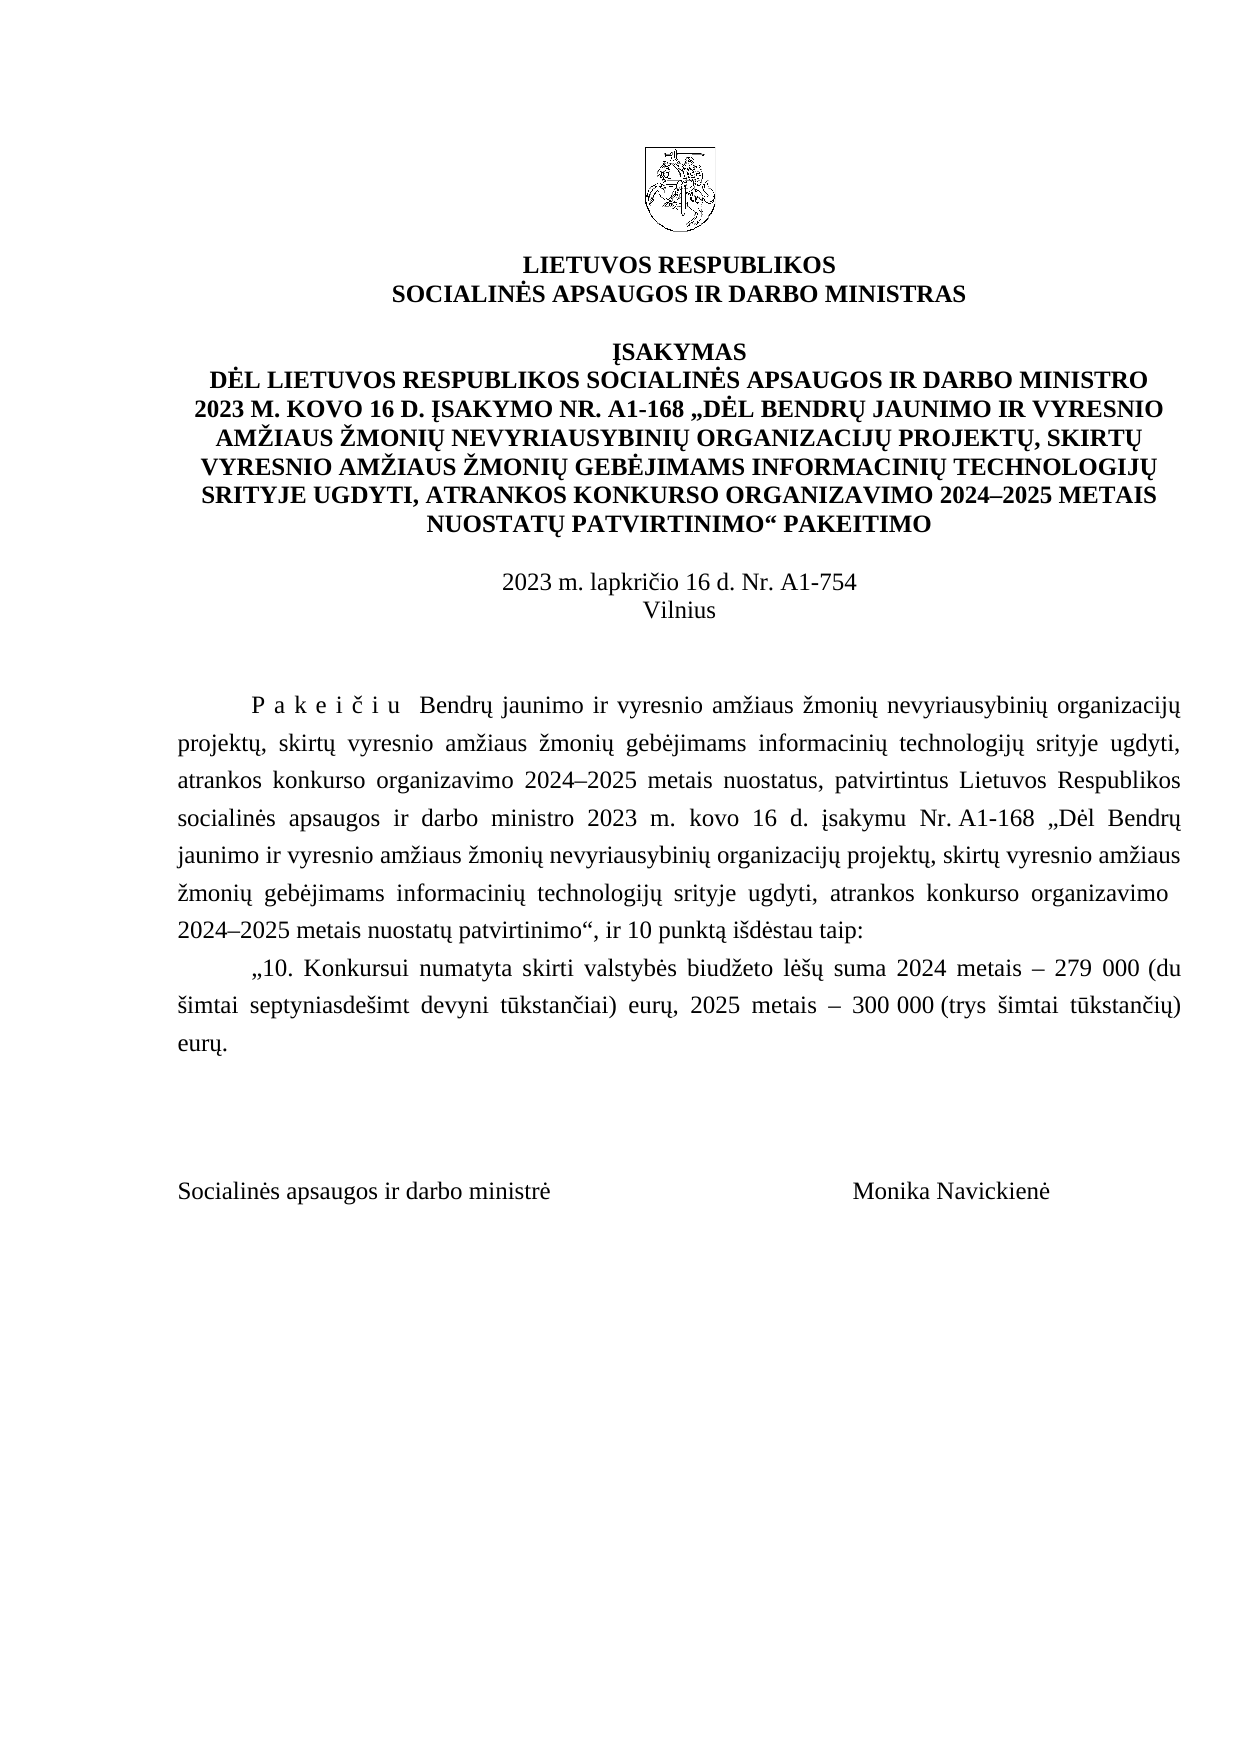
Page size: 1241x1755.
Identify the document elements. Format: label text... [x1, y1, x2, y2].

text Dėl LIETUVOS RESPUBLIKOS SOCIALINĖS APSAUGOS IR DARBO MINISTRO 2023 M. KOVO 16 D. ĮSAKYMO NR. A1-168 „DĖL BENDRŲ JAUNIMO IR VYRESNIO AMŽIAUS ŽMONIŲ NEVYRIAUSYBINIŲ ORGANIZACIJŲ PROJEKTŲ, SKIRTŲ VYRESNIO AMŽIAUS ŽMONIŲ GEBĖJIMamS INFORMACINIŲ TECHNOLOGIJŲ SRITYJE UGDYTI, ATRANKOS KONKURSO ORGANIZAVIMO 2024–2025 METAIS NUOSTATŲ PATVIRTINIMO“ PAKEITIMO [177, 365, 1181, 538]
text SOCIALINĖS APSAUGOS IR DARBO MINISTRAS [177, 279, 1181, 308]
text Vilnius [177, 595, 1181, 624]
text 2023 m. lapkričio 16 d. Nr. A1-754 [177, 567, 1181, 595]
text ĮSAKYMAS [177, 337, 1181, 365]
text Socialinės apsaugos ir darbo ministrė Monika Navickienė [177, 1169, 1181, 1207]
text LIETUVOS RESPUBLIKOS [177, 250, 1181, 279]
text P a k e i č i u Bendrų jaunimo ir vyresnio amžiaus žmonių nevyriausybinių organizacijų projektų, skirtų vyresnio amžiaus žmonių gebėjimams informacinių technologijų srityje ugdyti, atrankos konkurso organizavimo 2024–2025 metais nuostatus, patvirtintus Lietuvos Respublikos socialinės apsaugos ir darbo ministro 2023 m. kovo 16 d. įsakymu Nr. A1‑168 „Dėl Bendrų jaunimo ir vyresnio amžiaus žmonių nevyriausybinių organizacijų projektų, skirtų vyresnio amžiaus žmonių gebėjimams informacinių technologijų srityje ugdyti, atrankos konkurso organizavimo 2024–2025 metais nuostatų patvirtinimo“, ir 10 punktą išdėstau taip: [177, 682, 1181, 944]
text „10. Konkursui numatyta skirti valstybės biudžeto lėšų suma 2024 metais – 279 000 (du šimtai septyniasdešimt devyni tūkstančiai) eurų, 2025 metais – 300 000 (trys šimtai tūkstančių) eurų. [177, 944, 1181, 1057]
